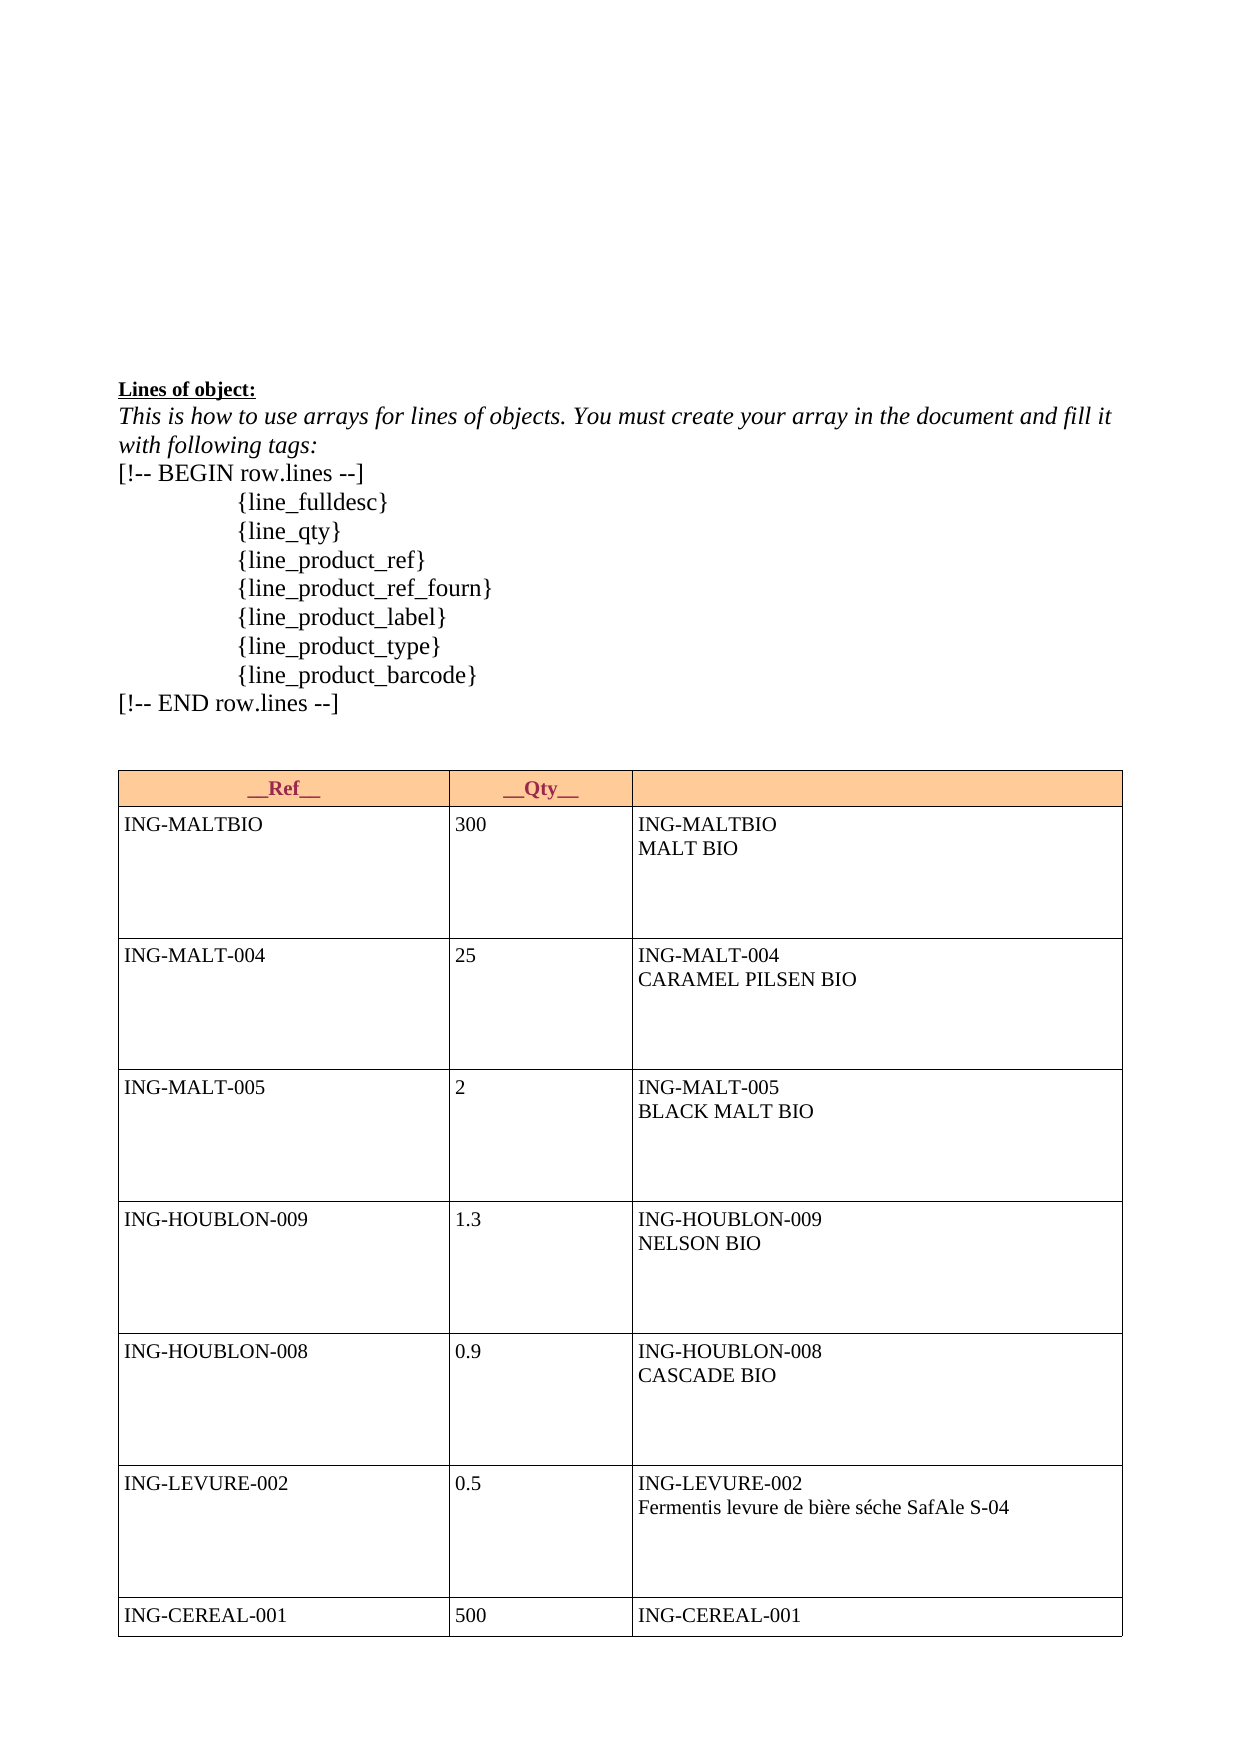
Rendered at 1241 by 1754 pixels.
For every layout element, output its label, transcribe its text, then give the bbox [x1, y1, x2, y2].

text {line_product_ref_fourn} [118, 573, 1122, 602]
table_cell ING-HOUBLON-009 [119, 1202, 449, 1333]
table_cell ING-HOUBLON-008 [119, 1334, 449, 1465]
text [!-- END row.lines --] [118, 688, 1122, 717]
table_cell 500 [450, 1598, 632, 1636]
text Lines of object: [118, 377, 1122, 401]
table_cell ING-LEVURE-002 [119, 1466, 449, 1597]
text {line_product_ref} [118, 545, 1122, 573]
table_cell ING-HOUBLON-009 NELSON BIO [633, 1202, 1122, 1333]
table_cell ING-HOUBLON-008 CASCADE BIO [633, 1334, 1122, 1465]
table_cell 0.9 [450, 1334, 632, 1465]
table_cell ING-MALTBIO MALT BIO [633, 807, 1122, 938]
text {line_product_barcode} [118, 660, 1122, 688]
table_cell 300 [450, 807, 632, 938]
table_cell ING-MALTBIO [119, 807, 449, 938]
table_cell ING-MALT-004 [119, 939, 449, 1069]
table_header __Ref__ [119, 771, 449, 806]
text {line_qty} [118, 516, 1122, 545]
table_cell ING-CEREAL-001 [119, 1598, 449, 1636]
table_cell ING-MALT-004 CARAMEL PILSEN BIO [633, 939, 1122, 1069]
text {line_product_label} [118, 602, 1122, 631]
table_cell 0.5 [450, 1466, 632, 1597]
table_header [633, 771, 1122, 806]
table_cell 2 [450, 1070, 632, 1201]
table_cell ING-CEREAL-001 [633, 1598, 1122, 1636]
text This is how to use arrays for lines of objects. You must create your array in the document and fill it with following tags: [118, 401, 1122, 458]
text [!-- BEGIN row.lines --] [118, 458, 1122, 487]
table_cell 1.3 [450, 1202, 632, 1333]
text {line_product_type} [118, 631, 1122, 660]
table_cell 25 [450, 939, 632, 1069]
table_header __Qty__ [450, 771, 632, 806]
table_cell ING-MALT-005 BLACK MALT BIO [633, 1070, 1122, 1201]
table_cell ING-LEVURE-002 Fermentis levure de bière séche SafAle S-04 [633, 1466, 1122, 1597]
text {line_fulldesc} [118, 487, 1122, 516]
table_cell ING-MALT-005 [119, 1070, 449, 1201]
